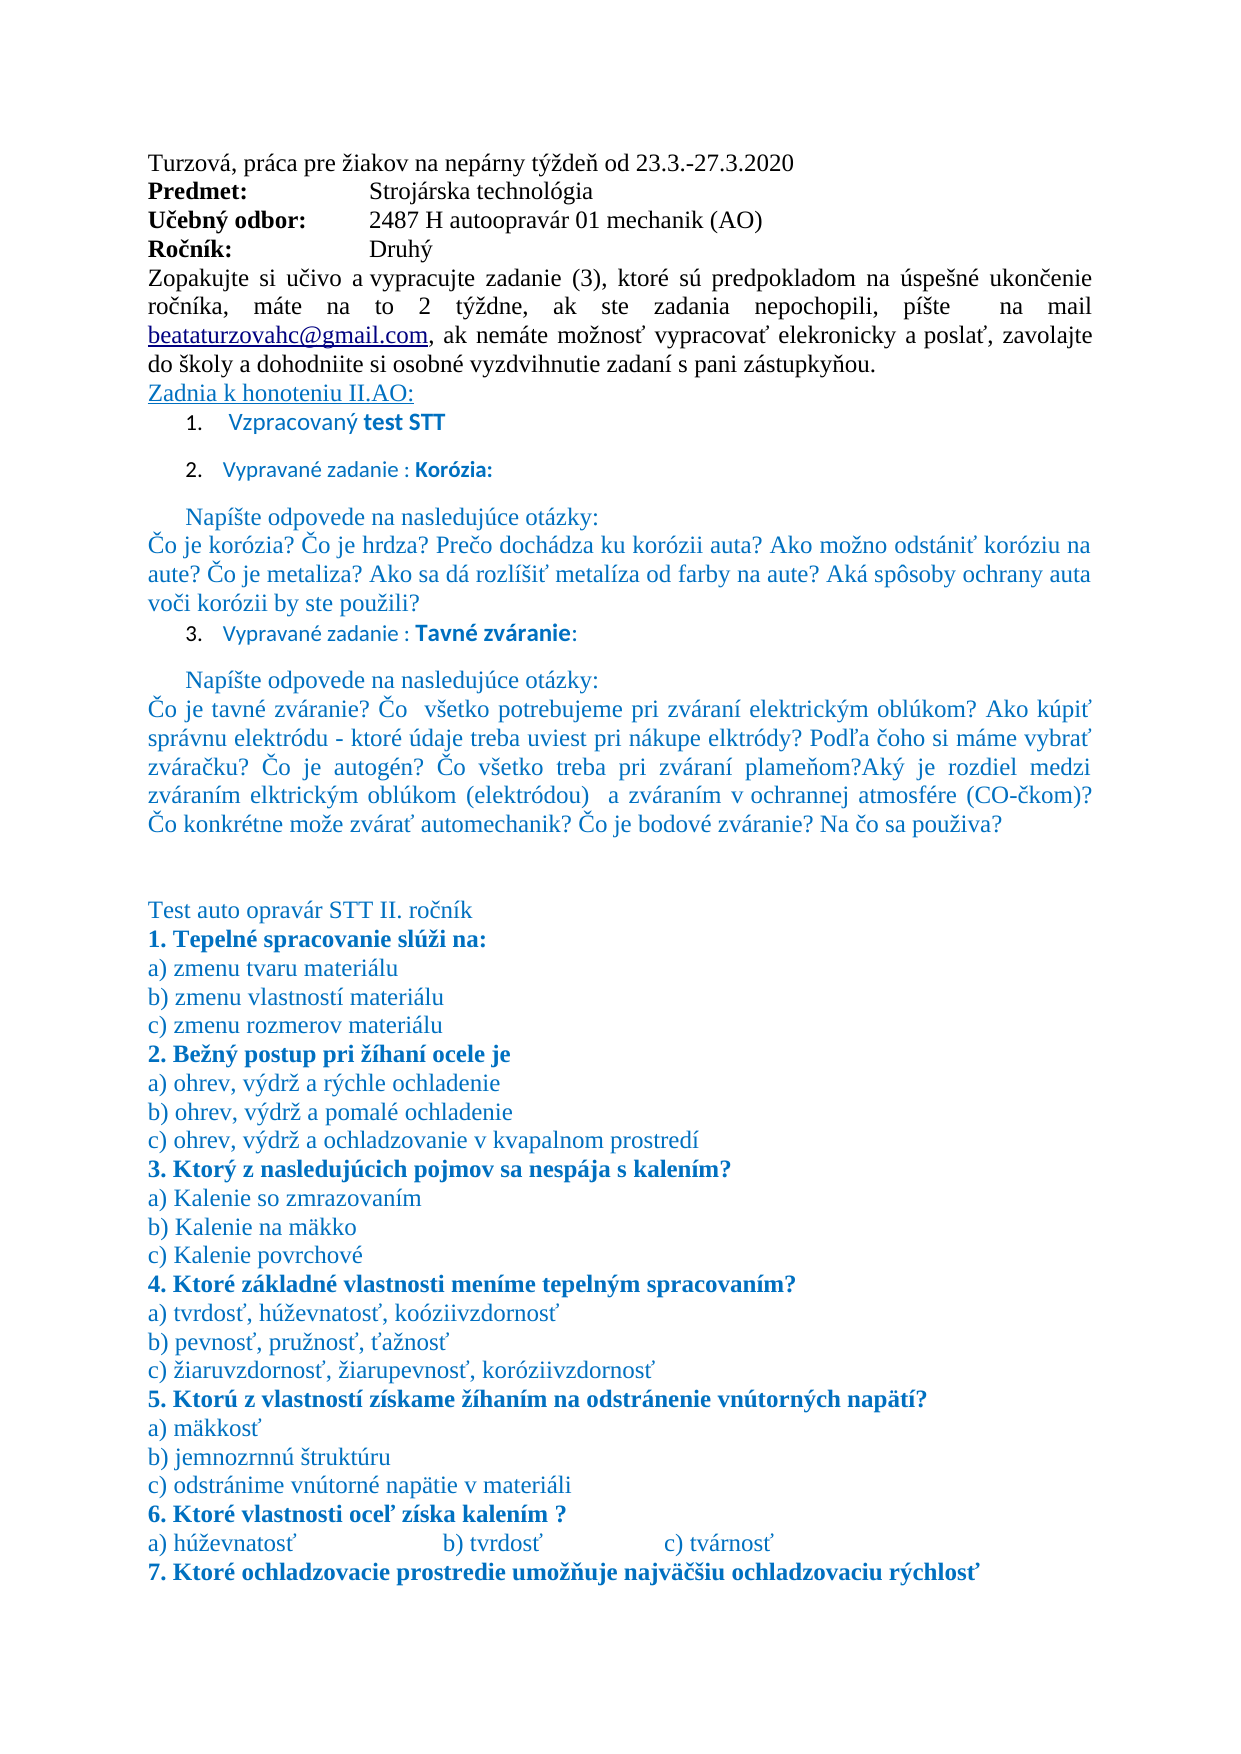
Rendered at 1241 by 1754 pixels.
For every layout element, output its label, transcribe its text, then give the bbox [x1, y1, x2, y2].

text c) žiaruvzdornosť, žiarupevnosť, koróziivzdornosť [148, 1356, 1093, 1384]
text 3. Ktorý z nasledujúcich pojmov sa nespája s kalením? [148, 1154, 1093, 1183]
text c) odstránime vnútorné napätie v materiáli [148, 1471, 1093, 1499]
text Čo je korózia? Čo je hrdza? Prečo dochádza ku korózii auta? Ako možno odstániť koróziu na aute? Čo je metaliza? Ako sa dá rozlíšiť metalíza od farby na aute? Aká spôsoby ochrany auta voči korózii by ste použili? [148, 530, 1093, 617]
text Učebný odbor: 2487 H autoopravár 01 mechanik (AO) [148, 205, 1093, 234]
text Zadnia k honoteniu II.AO: [148, 378, 1093, 406]
text Test auto opravár STT II. ročník [148, 896, 1093, 924]
list Vypravané zadanie : Tavné zváranie: [185, 617, 1093, 647]
text a) tvrdosť, húževnatosť, koóziivzdornosť [148, 1298, 1093, 1327]
text a) mäkkosť [148, 1413, 1093, 1442]
text c) Kalenie povrchové [148, 1241, 1093, 1269]
text b) ohrev, výdrž a pomalé ochladenie [148, 1097, 1093, 1126]
text 4. Ktoré základné vlastnosti meníme tepelným spracovaním? [148, 1269, 1093, 1298]
text c) ohrev, výdrž a ochladzovanie v kvapalnom prostredí [148, 1126, 1093, 1154]
text b) jemnozrnnú štruktúru [148, 1442, 1093, 1471]
text 6. Ktoré vlastnosti oceľ získa kalením ? [148, 1499, 1093, 1528]
text c) zmenu rozmerov materiálu [148, 1011, 1093, 1039]
text a) ohrev, výdrž a rýchle ochladenie [148, 1068, 1093, 1097]
list Vypravané zadanie : Korózia: [185, 455, 1093, 483]
text Čo je tavné zváranie? Čo všetko potrebujeme pri zváraní elektrickým oblúkom? Ako kúpiť správnu elektródu - ktoré údaje treba uviest pri nákupe elktródy? Podľa čoho si máme vybrať zváračku? Čo je autogén? Čo všetko treba pri zváraní plameňom?Aký je rozdiel medzi zváraním elktrickým oblúkom (elektródou) a zváraním v ochrannej atmosfére (CO-čkom)? Čo konkrétne može zvárať automechanik? Čo je bodové zváranie? Na čo sa použiva? [148, 694, 1093, 838]
text Napíšte odpovede na nasledujúce otázky: [185, 666, 1093, 694]
text a) Kalenie so zmrazovaním [148, 1183, 1093, 1212]
text Turzová, práca pre žiakov na nepárny týždeň od 23.3.-27.3.2020 [148, 148, 1093, 176]
text Predmet: Strojárska technológia [148, 176, 1093, 205]
text a) húževnatosť b) tvrdosť c) tvárnosť [148, 1528, 1093, 1557]
text 7. Ktoré ochladzovacie prostredie umožňuje najväčšiu ochladzovaciu rýchlosť [148, 1557, 1093, 1586]
text b) Kalenie na mäkko [148, 1212, 1093, 1241]
text b) zmenu vlastností materiálu [148, 982, 1093, 1011]
text Napíšte odpovede na nasledujúce otázky: [185, 502, 1093, 530]
text a) zmenu tvaru materiálu [148, 953, 1093, 982]
text Ročník: Druhý [148, 234, 1093, 263]
text b) pevnosť, pružnosť, ťažnosť [148, 1327, 1093, 1356]
text 5. Ktorú z vlastností získame žíhaním na odstránenie vnútorných napätí? [148, 1384, 1093, 1413]
text 2. Bežný postup pri žíhaní ocele je [148, 1039, 1093, 1068]
text Zopakujte si učivo a vypracujte zadanie (3), ktoré sú predpokladom na úspešné ukončenie ročníka, máte na to 2 týždne, ak ste zadania nepochopili, píšte na mail beataturzovahc@gmail.com, ak nemáte možnosť vypracovať elekronicky a poslať, zavolajte do školy a dohodniite si osobné vyzdvihnutie zadaní s pani zástupkyňou. [148, 263, 1093, 378]
text 1. Tepelné spracovanie slúži na: [148, 924, 1093, 953]
list Vzpracovaný test STT [185, 406, 1093, 437]
